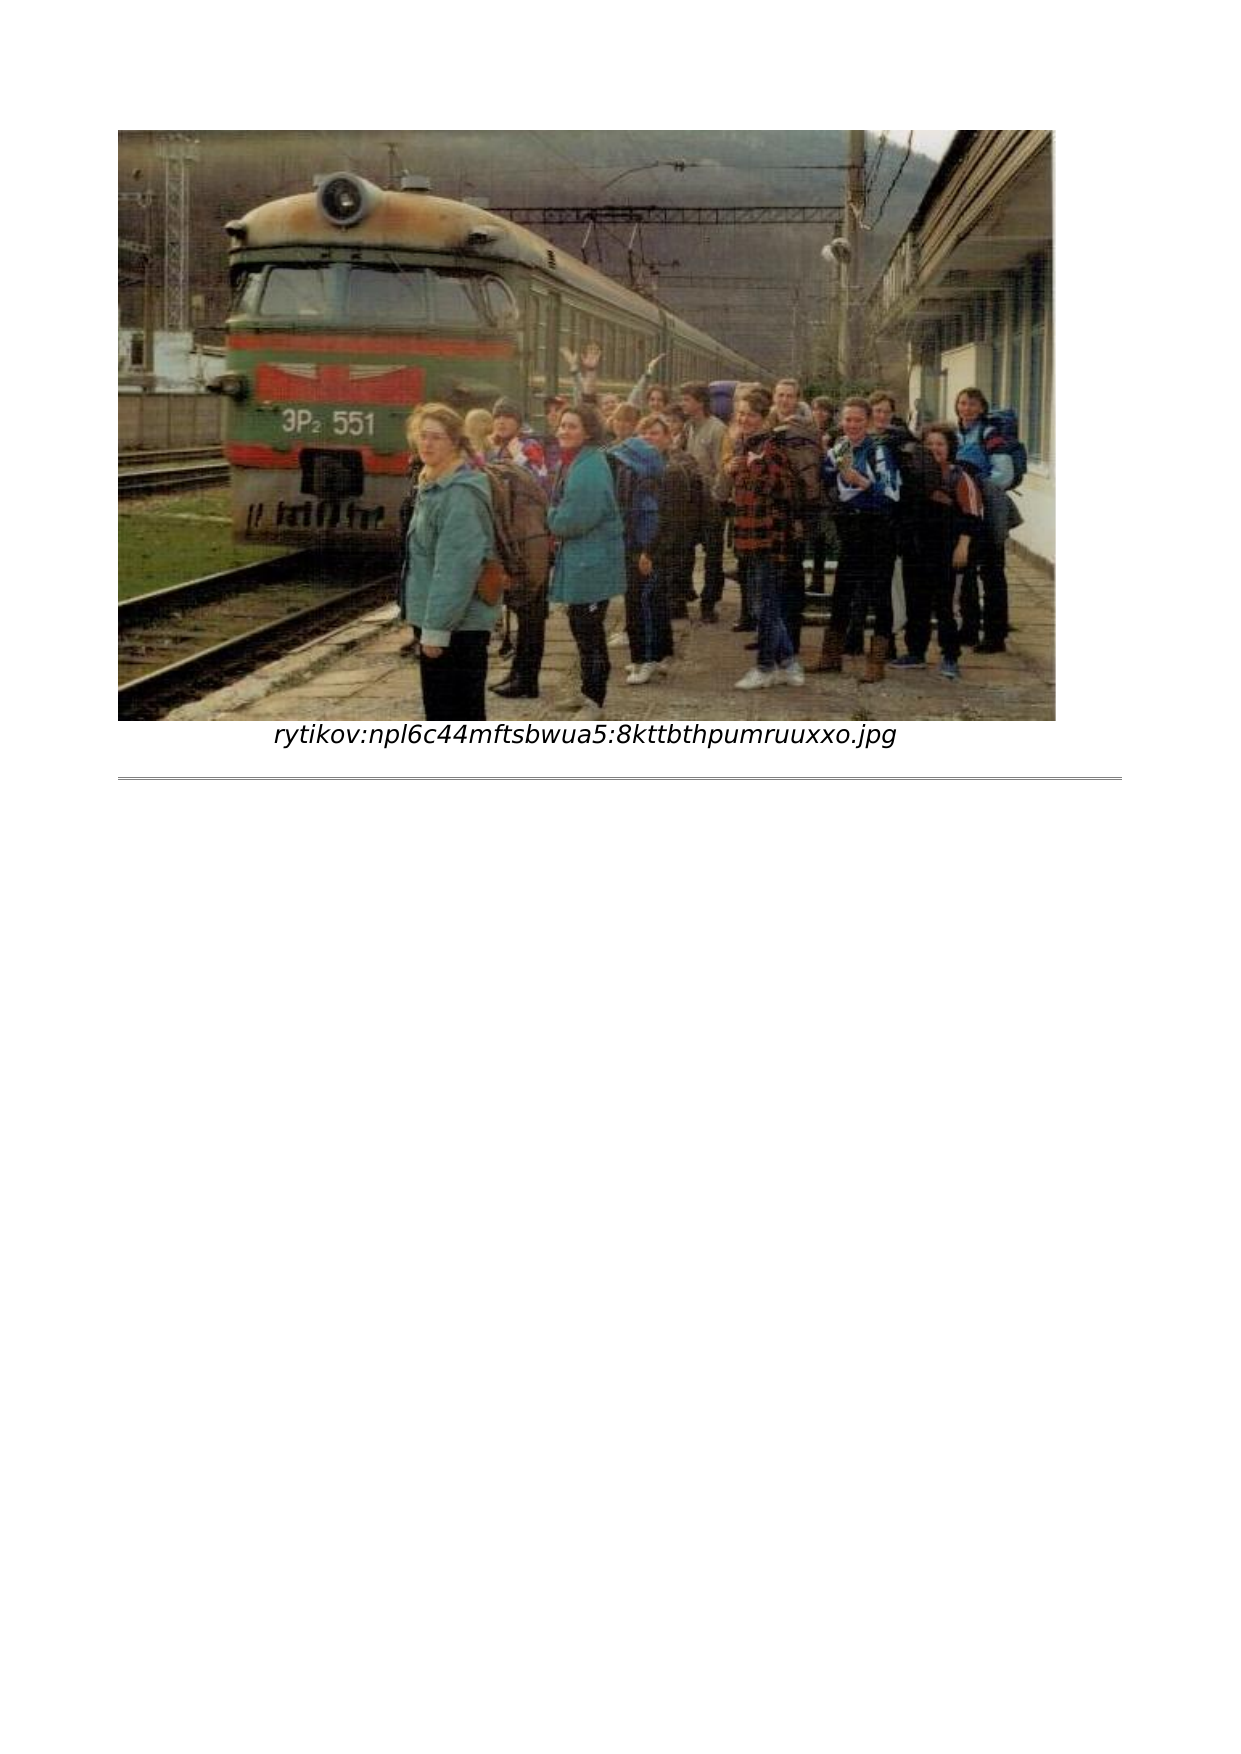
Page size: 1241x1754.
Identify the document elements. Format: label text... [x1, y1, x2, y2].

text rytikov:npl6c44mftsbwua5:8kttbthpumruuxxo.jpg [118, 721, 1056, 750]
picture [118, 130, 1056, 721]
